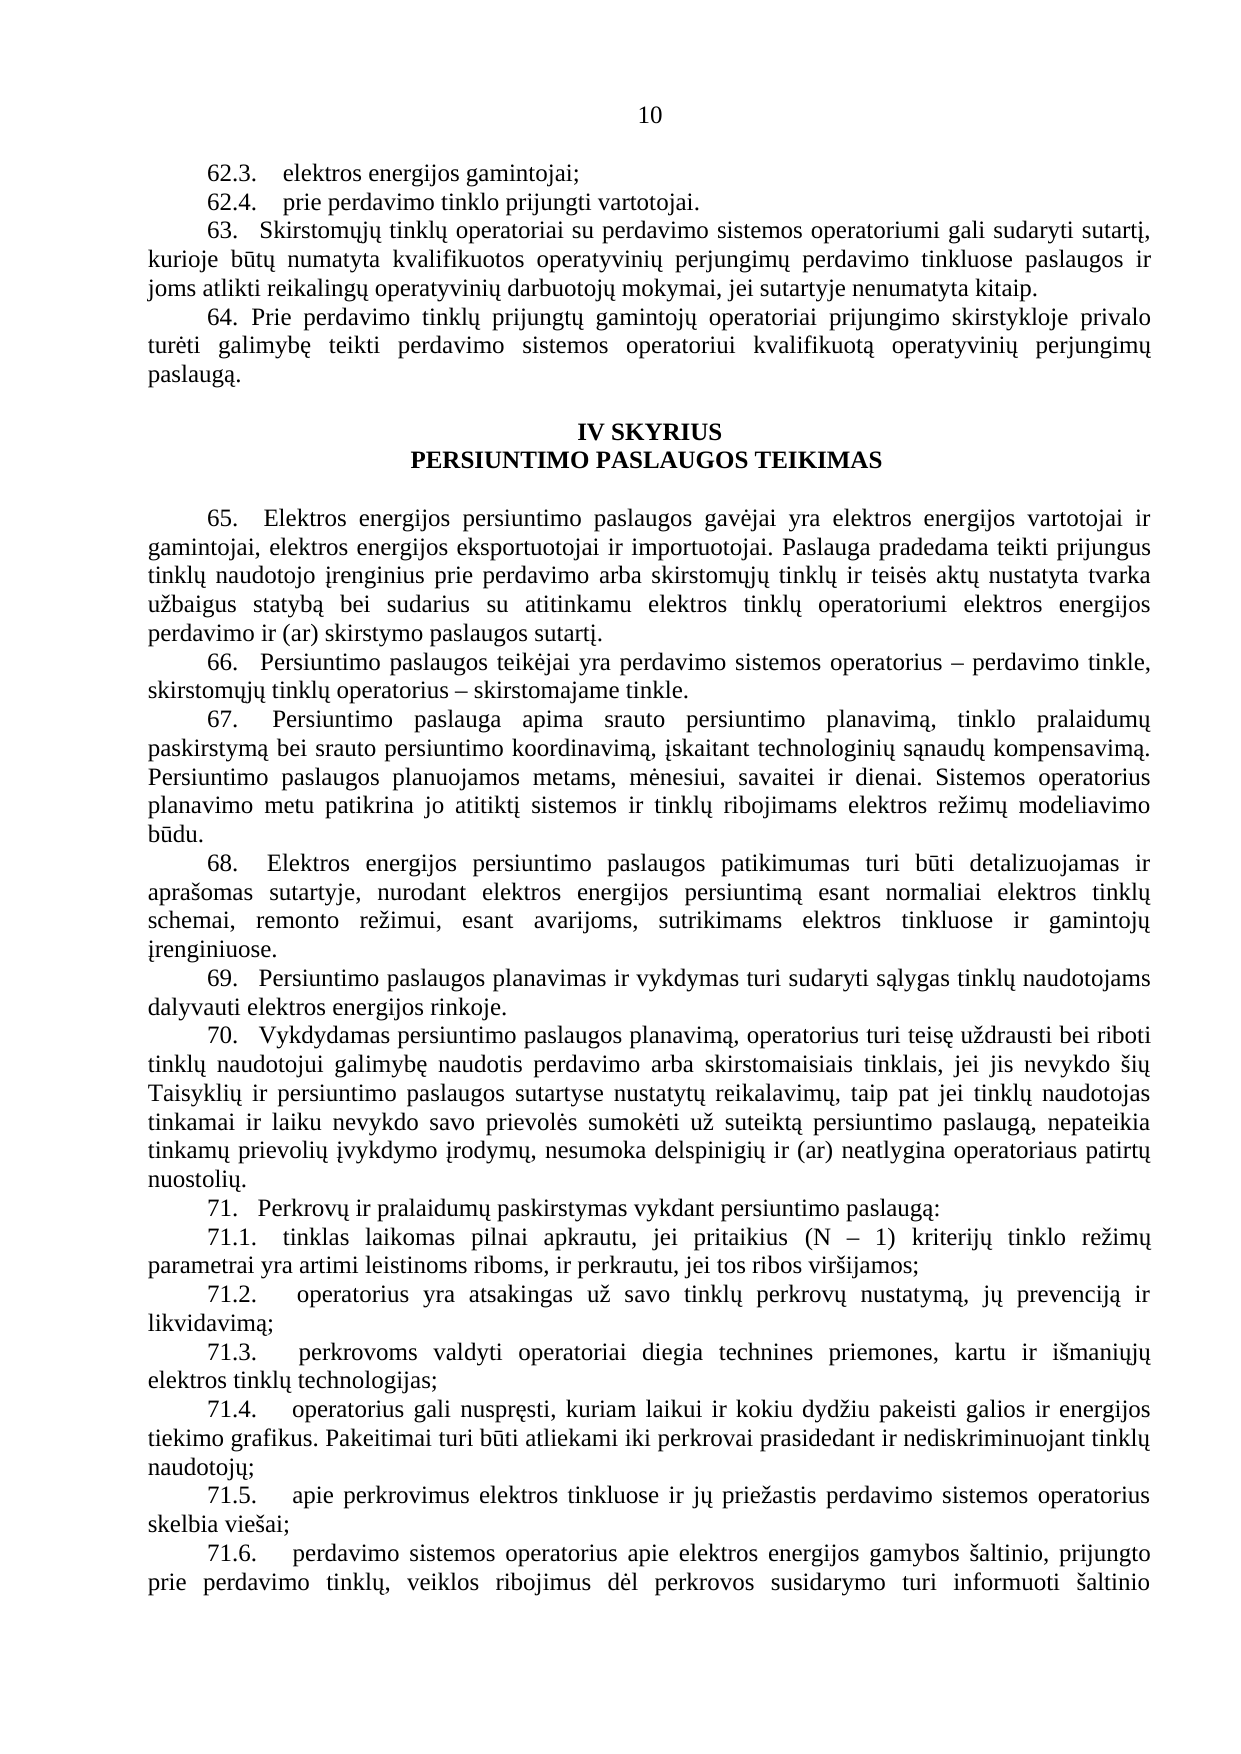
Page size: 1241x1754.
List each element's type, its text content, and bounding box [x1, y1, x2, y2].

text 66. Persiuntimo paslaugos teikėjai yra perdavimo sistemos operatorius – perdavimo tinkle, skirstomųjų tinklų operatorius – skirstomajame tinkle. [148, 647, 1152, 704]
text 64. Prie perdavimo tinklų prijungtų gamintojų operatoriai prijungimo skirstykloje privalo turėti galimybę teikti perdavimo sistemos operatoriui kvalifikuotą operatyvinių perjungimų paslaugą. [148, 302, 1152, 388]
text 67. Persiuntimo paslauga apima srauto persiuntimo planavimą, tinklo pralaidumų paskirstymą bei srauto persiuntimo koordinavimą, įskaitant technologinių sąnaudų kompensavimą. Persiuntimo paslaugos planuojamos metams, mėnesiui, savaitei ir dienai. Sistemos operatorius planavimo metu patikrina jo atitiktį sistemos ir tinklų ribojimams elektros režimų modeliavimo būdu. [148, 704, 1152, 848]
text 71.6. perdavimo sistemos operatorius apie elektros energijos gamybos šaltinio, prijungto prie perdavimo tinklų, veiklos ribojimus dėl perkrovos susidarymo turi informuoti šaltinio [148, 1538, 1152, 1595]
text 63. Skirstomųjų tinklų operatoriai su perdavimo sistemos operatoriumi gali sudaryti sutartį, kurioje būtų numatyta kvalifikuotos operatyvinių perjungimų perdavimo tinkluose paslaugos ir joms atlikti reikalingų operatyvinių darbuotojų mokymai, jei sutartyje nenumatyta kitaip. [148, 215, 1152, 302]
text PERSIUNTIMO PASLAUGOS TEIKIMAS [148, 445, 1152, 474]
text IV SKYRIUS [148, 417, 1152, 445]
text 62.3. elektros energijos gamintojai; [148, 158, 1152, 187]
text 71.3. perkrovoms valdyti operatoriai diegia technines priemones, kartu ir išmaniųjų elektros tinklų technologijas; [148, 1337, 1152, 1394]
text 71.1. tinklas laikomas pilnai apkrautu, jei pritaikius (N – 1) kriterijų tinklo režimų parametrai yra artimi leistinoms riboms, ir perkrautu, jei tos ribos viršijamos; [148, 1222, 1152, 1279]
text 69. Persiuntimo paslaugos planavimas ir vykdymas turi sudaryti sąlygas tinklų naudotojams dalyvauti elektros energijos rinkoje. [148, 963, 1152, 1020]
text 71. Perkrovų ir pralaidumų paskirstymas vykdant persiuntimo paslaugą: [148, 1193, 1152, 1222]
text 71.2. operatorius yra atsakingas už savo tinklų perkrovų nustatymą, jų prevenciją ir likvidavimą; [148, 1279, 1152, 1337]
text 70. Vykdydamas persiuntimo paslaugos planavimą, operatorius turi teisę uždrausti bei riboti tinklų naudotojui galimybę naudotis perdavimo arba skirstomaisiais tinklais, jei jis nevykdo šių Taisyklių ir persiuntimo paslaugos sutartyse nustatytų reikalavimų, taip pat jei tinklų naudotojas tinkamai ir laiku nevykdo savo prievolės sumokėti už suteiktą persiuntimo paslaugą, nepateikia tinkamų prievolių įvykdymo įrodymų, nesumoka delspinigių ir (ar) neatlygina operatoriaus patirtų nuostolių. [148, 1020, 1152, 1193]
text 65. Elektros energijos persiuntimo paslaugos gavėjai yra elektros energijos vartotojai ir gamintojai, elektros energijos eksportuotojai ir importuotojai. Paslauga pradedama teikti prijungus tinklų naudotojo įrenginius prie perdavimo arba skirstomųjų tinklų ir teisės aktų nustatyta tvarka užbaigus statybą bei sudarius su atitinkamu elektros tinklų operatoriumi elektros energijos perdavimo ir (ar) skirstymo paslaugos sutartį. [148, 503, 1152, 647]
text 71.4. operatorius gali nuspręsti, kuriam laikui ir kokiu dydžiu pakeisti galios ir energijos tiekimo grafikus. Pakeitimai turi būti atliekami iki perkrovai prasidedant ir nediskriminuojant tinklų naudotojų; [148, 1394, 1152, 1480]
text 71.5. apie perkrovimus elektros tinkluose ir jų priežastis perdavimo sistemos operatorius skelbia viešai; [148, 1480, 1152, 1538]
text 62.4. prie perdavimo tinklo prijungti vartotojai. [148, 187, 1152, 215]
text 68. Elektros energijos persiuntimo paslaugos patikimumas turi būti detalizuojamas ir aprašomas sutartyje, nurodant elektros energijos persiuntimą esant normaliai elektros tinklų schemai, remonto režimui, esant avarijoms, sutrikimams elektros tinkluose ir gamintojų įrenginiuose. [148, 848, 1152, 963]
